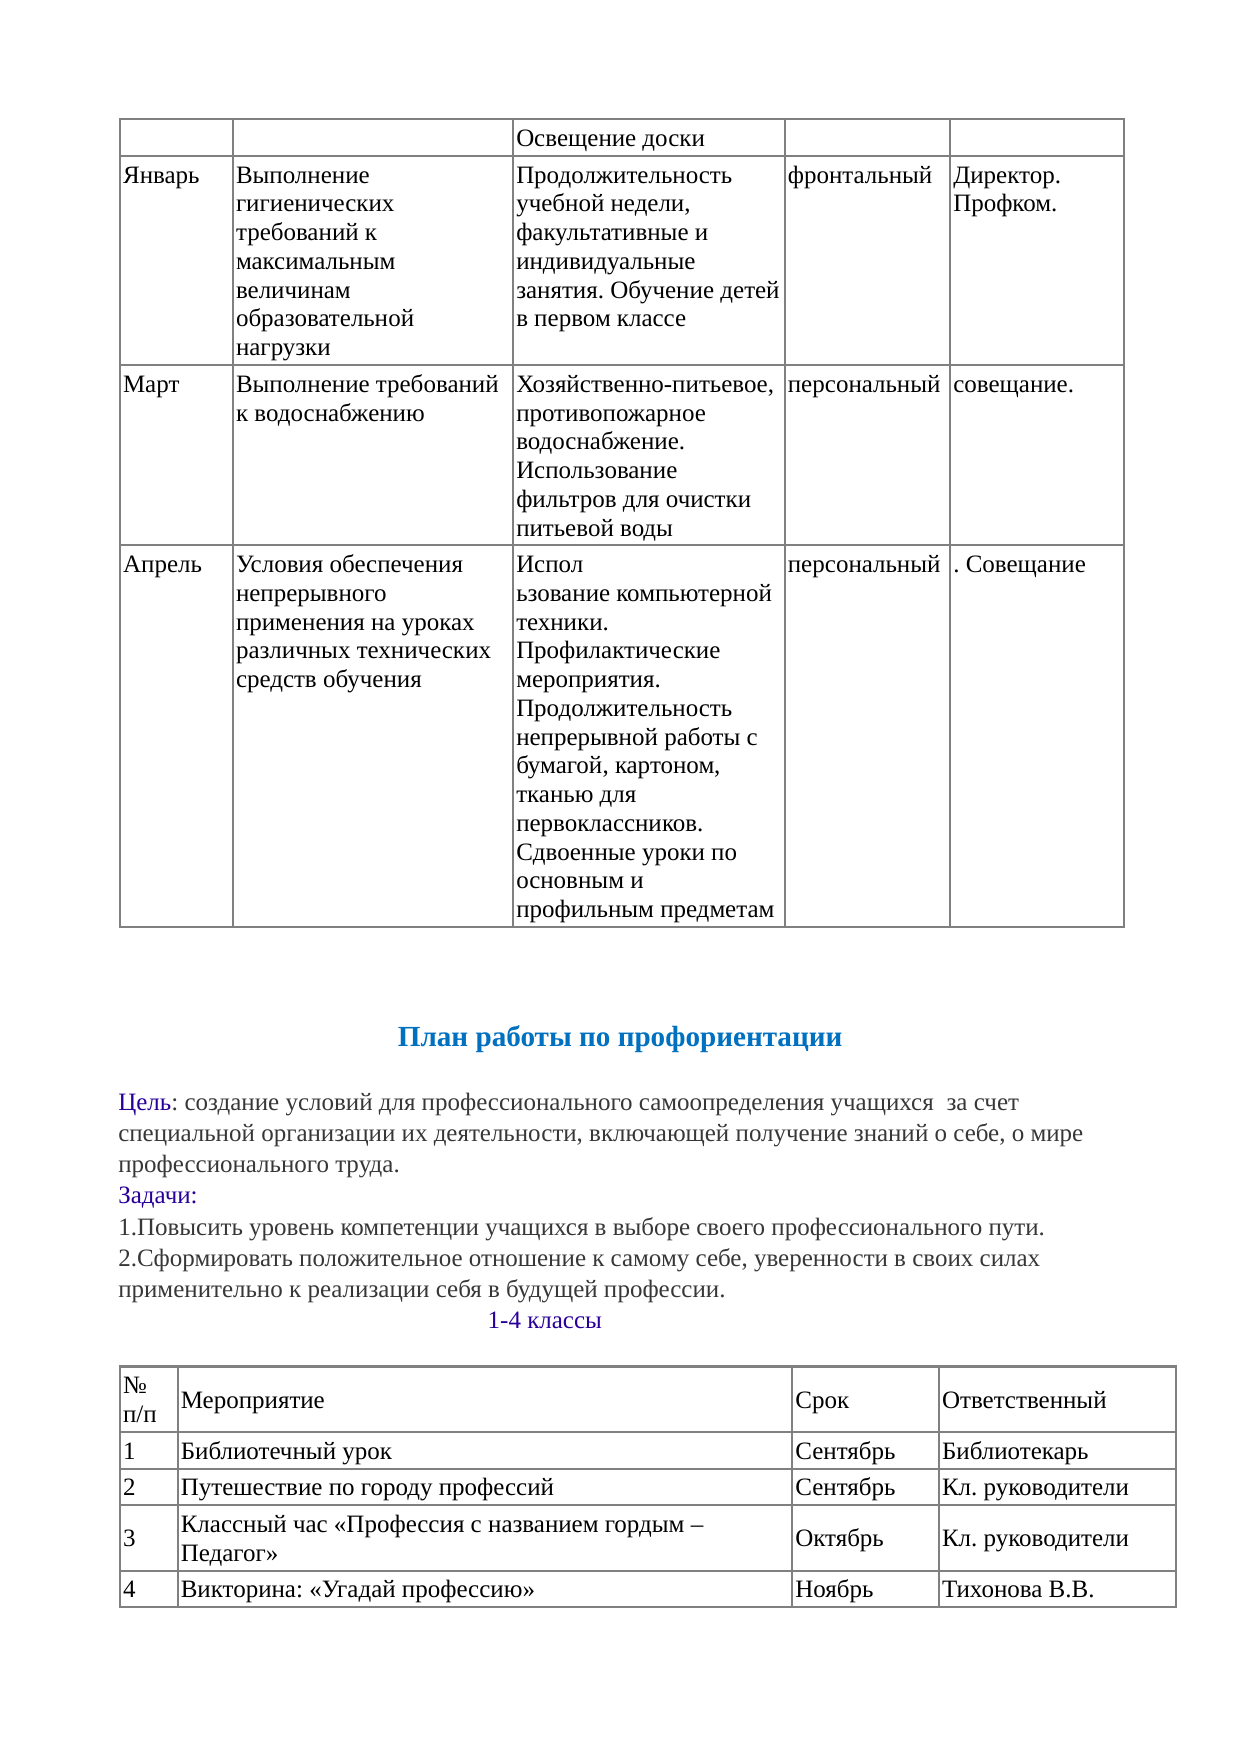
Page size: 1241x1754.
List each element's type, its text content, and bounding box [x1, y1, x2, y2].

table_cell . Совещание [951, 546, 1123, 926]
table_cell Условия обеспечения непрерывного применения на уроках различных технических средств обучения [234, 546, 512, 926]
table_cell персональный [786, 546, 949, 926]
text Задачи: [118, 1178, 1122, 1209]
table_cell 1 [121, 1433, 177, 1467]
table_cell Сентябрь [793, 1433, 938, 1467]
table_cell [786, 120, 949, 155]
table_cell Викторина: «Угадай профессию» [179, 1572, 791, 1606]
table_cell 3 [121, 1506, 177, 1569]
table_cell Март [121, 366, 232, 544]
table_cell Путешествие по городу профессий [179, 1470, 791, 1504]
table_cell Выполнение гигиенических требований к максимальным величинам образовательной нагрузки [234, 157, 512, 364]
table_cell Кл. руководители [940, 1470, 1175, 1504]
table_cell Библиотечный урок [179, 1433, 791, 1467]
table_cell Сентябрь [793, 1470, 938, 1504]
table_cell Классный час «Профессия с названием гордым – Педагог» [179, 1506, 791, 1569]
table_cell Испол ьзование компьютерной техники. Профилактические мероприятия. Продолжительность непрерывной работы с бумагой, картоном, тканью для первоклассников. Сдвоенные уроки по основным и профильным предметам [514, 546, 784, 926]
table_cell Хозяйственно-питьевое, противопожарное водоснабжение. Использование фильтров для очистки питьевой воды [514, 366, 784, 544]
table_header Срок [793, 1368, 938, 1431]
table_header Мероприятие [179, 1368, 791, 1431]
text 1-4 классы [118, 1303, 1122, 1334]
text 2.Сформировать положительное отношение к самому себе, уверенности в своих силах применительно к реализации себя в будущей профессии. [118, 1240, 1122, 1303]
table_header № п/п [121, 1368, 177, 1431]
table_cell Октябрь [793, 1506, 938, 1569]
table_cell Освещение доски [514, 120, 784, 155]
table_cell Выполнение требований к водоснабжению [234, 366, 512, 544]
table_cell Директор. Профком. [951, 157, 1123, 364]
table_cell [951, 120, 1123, 155]
table_cell совещание. [951, 366, 1123, 544]
table_cell Апрель [121, 546, 232, 926]
table_cell Ноябрь [793, 1572, 938, 1606]
text План работы по профориентации [118, 1019, 1122, 1053]
table_cell 4 [121, 1572, 177, 1606]
table_cell Кл. руководители [940, 1506, 1175, 1569]
text 1.Повысить уровень компетенции учащихся в выборе своего профессионального пути. [118, 1209, 1122, 1240]
table_header Ответственный [940, 1368, 1175, 1431]
table_cell Библиотекарь [940, 1433, 1175, 1467]
table_cell Январь [121, 157, 232, 364]
table_cell Тихонова В.В. [940, 1572, 1175, 1606]
table_cell [234, 120, 512, 155]
text Цель: создание условий для профессионального самоопределения учащихся за счет специальной организации их деятельности, включающей получение знаний о себе, о мире профессионального труда. [118, 1084, 1122, 1178]
table_cell персональный [786, 366, 949, 544]
table_cell 2 [121, 1470, 177, 1504]
table_cell фронтальный [786, 157, 949, 364]
table_cell [121, 120, 232, 155]
table_cell Продолжительность учебной недели, факультативные и индивидуальные занятия. Обучение детей в первом классе [514, 157, 784, 364]
